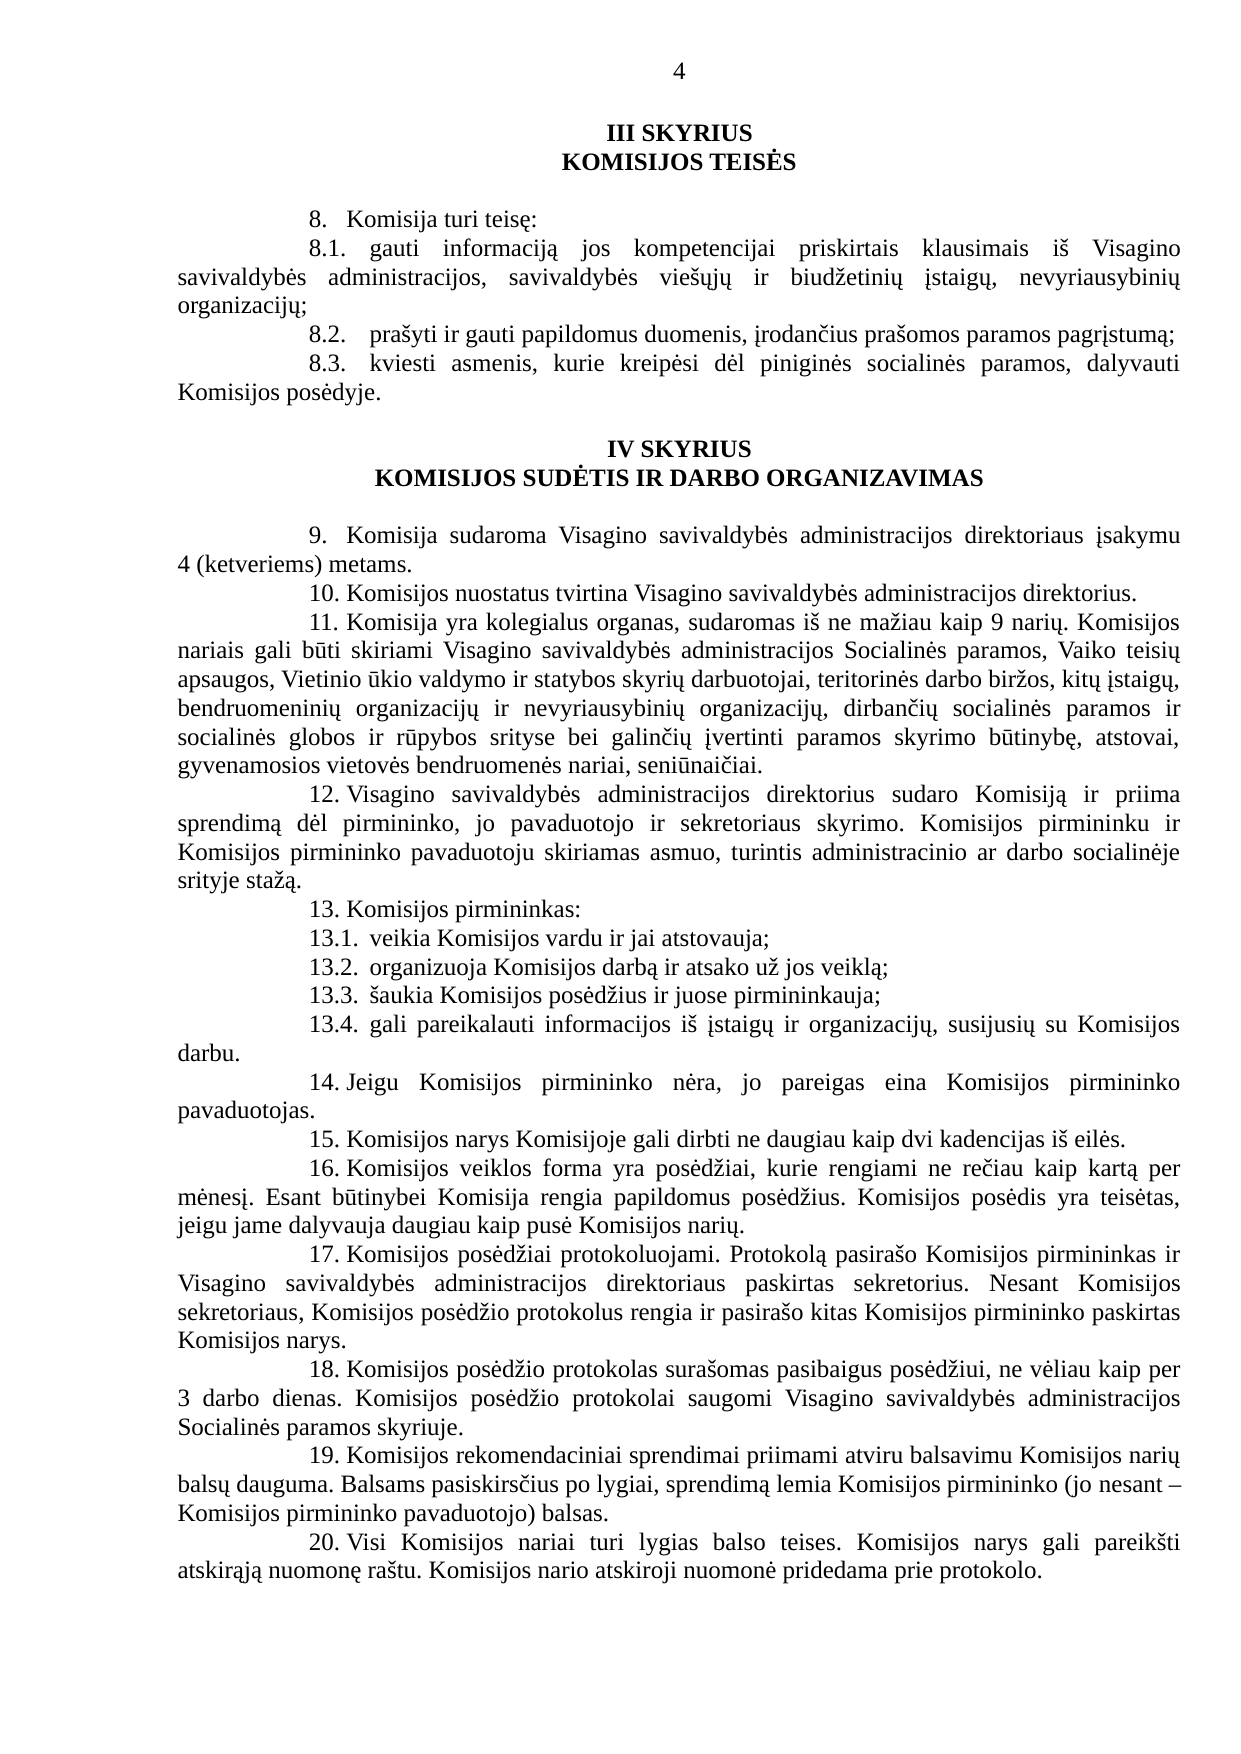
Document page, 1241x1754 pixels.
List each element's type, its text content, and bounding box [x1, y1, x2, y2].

text 8. Komisija turi teisę: [177, 204, 1181, 233]
text 15. Komisijos narys Komisijoje gali dirbti ne daugiau kaip dvi kadencijas iš eilės. [177, 1124, 1181, 1153]
text 14. Jeigu Komisijos pirmininko nėra, jo pareigas eina Komisijos pirmininko pavaduotojas. [177, 1067, 1181, 1124]
text 13.3. šaukia Komisijos posėdžius ir juose pirmininkauja; [177, 981, 1181, 1009]
text 16. Komisijos veiklos forma yra posėdžiai, kurie rengiami ne rečiau kaip kartą per mėnesį. Esant būtinybei Komisija rengia papildomus posėdžius. Komisijos posėdis yra teisėtas, jeigu jame dalyvauja daugiau kaip pusė Komisijos narių. [177, 1153, 1181, 1239]
text 20. Visi Komisijos nariai turi lygias balso teises. Komisijos narys gali pareikšti atskirąją nuomonę raštu. Komisijos nario atskiroji nuomonė pridedama prie protokolo. [177, 1527, 1181, 1584]
text 13. Komisijos pirmininkas: [177, 894, 1181, 923]
text 13.2. organizuoja Komisijos darbą ir atsako už jos veiklą; [177, 952, 1181, 981]
text 8.3. kviesti asmenis, kurie kreipėsi dėl piniginės socialinės paramos, dalyvauti Komisijos posėdyje. [177, 348, 1181, 406]
text 11. Komisija yra kolegialus organas, sudaromas iš ne mažiau kaip 9 narių. Komisijos nariais gali būti skiriami Visagino savivaldybės administracijos Socialinės paramos, Vaiko teisių apsaugos, Vietinio ūkio valdymo ir statybos skyrių darbuotojai, teritorinės darbo biržos, kitų įstaigų, bendruomeninių organizacijų ir nevyriausybinių organizacijų, dirbančių socialinės paramos ir socialinės globos ir rūpybos srityse bei galinčių įvertinti paramos skyrimo būtinybę, atstovai, gyvenamosios vietovės bendruomenės nariai, seniūnaičiai. [177, 607, 1181, 779]
text 8.2. prašyti ir gauti papildomus duomenis, įrodančius prašomos paramos pagrįstumą; [177, 319, 1181, 348]
text 10. Komisijos nuostatus tvirtina Visagino savivaldybės administracijos direktorius. [177, 578, 1181, 607]
text 18. Komisijos posėdžio protokolas surašomas pasibaigus posėdžiui, ne vėliau kaip per 3 darbo dienas. Komisijos posėdžio protokolai saugomi Visagino savivaldybės administracijos Socialinės paramos skyriuje. [177, 1354, 1181, 1441]
text KOMISIJOS SUDĖTIS IR DARBO ORGANIZAVIMAS [177, 463, 1181, 492]
text KOMISIJOS TEISėS [177, 147, 1181, 176]
text 19. Komisijos rekomendaciniai sprendimai priimami atviru balsavimu Komisijos narių balsų dauguma. Balsams pasiskirsčius po lygiai, sprendimą lemia Komisijos pirmininko (jo nesant – Komisijos pirmininko pavaduotojo) balsas. [177, 1441, 1181, 1527]
text IV skyrius [177, 434, 1181, 463]
text 13.1. veikia Komisijos vardu ir jai atstovauja; [177, 923, 1181, 952]
text 17. Komisijos posėdžiai protokoluojami. Protokolą pasirašo Komisijos pirmininkas ir Visagino savivaldybės administracijos direktoriaus paskirtas sekretorius. Nesant Komisijos sekretoriaus, Komisijos posėdžio protokolus rengia ir pasirašo kitas Komisijos pirmininko paskirtas Komisijos narys. [177, 1239, 1181, 1354]
text 9. Komisija sudaroma Visagino savivaldybės administracijos direktoriaus įsakymu 4 (ketveriems) metams. [177, 521, 1181, 578]
text 12. Visagino savivaldybės administracijos direktorius sudaro Komisiją ir priima sprendimą dėl pirmininko, jo pavaduotojo ir sekretoriaus skyrimo. Komisijos pirmininku ir Komisijos pirmininko pavaduotoju skiriamas asmuo, turintis administracinio ar darbo socialinėje srityje stažą. [177, 779, 1181, 894]
text 8.1. gauti informaciją jos kompetencijai priskirtais klausimais iš Visagino savivaldybės administracijos, savivaldybės viešųjų ir biudžetinių įstaigų, nevyriausybinių organizacijų; [177, 233, 1181, 319]
text III skyrius [177, 118, 1181, 147]
text 13.4. gali pareikalauti informacijos iš įstaigų ir organizacijų, susijusių su Komisijos darbu. [177, 1009, 1181, 1067]
